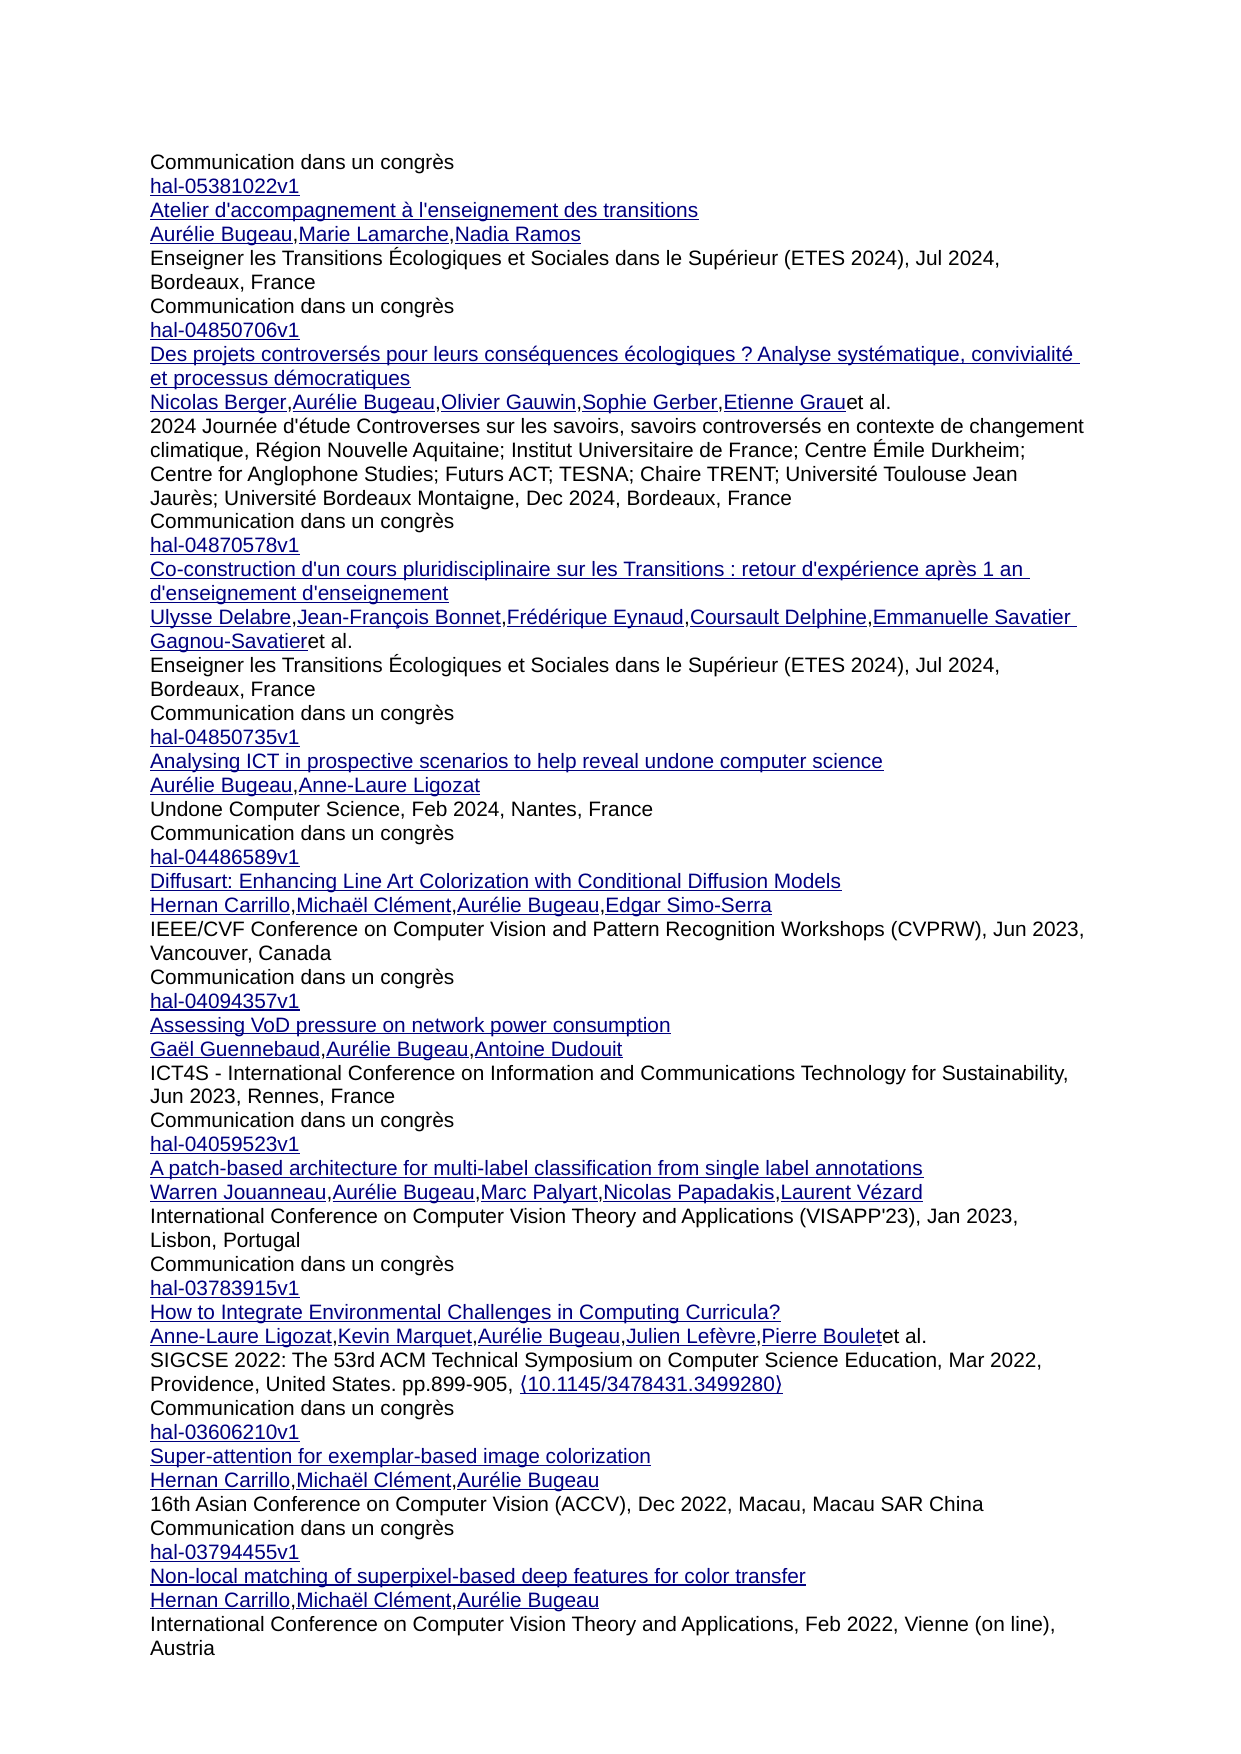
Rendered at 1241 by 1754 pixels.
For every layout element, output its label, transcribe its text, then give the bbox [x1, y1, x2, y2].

table_cell Des projets controversés pour leurs conséquences écologiques ? Analyse systématique, convivialité et processus démocratiques Nicolas Berger,Aurélie Bugeau,Olivier Gauwin,Sophie Gerber,Etienne Grauet al. 2024 Journée d'étude Controverses sur les savoirs, savoirs controversés en contexte de changement climatique, Région Nouvelle Aquitaine; Institut Universitaire de France; Centre Émile Durkheim; Centre for Anglophone Studies; Futurs ACT; TESNA; Chaire TRENT; Université Toulouse Jean Jaurès; Université Bordeaux Montaigne, Dec 2024, Bordeaux, France Communication dans un congrès hal-04870578v1 [150, 342, 1090, 557]
table_cell Non-local matching of superpixel-based deep features for color transfer Hernan Carrillo,Michaël Clément,Aurélie Bugeau International Conference on Computer Vision Theory and Applications, Feb 2022, Vienne (on line), Austria [150, 1564, 1090, 1659]
table_cell Super-attention for exemplar-based image colorization Hernan Carrillo,Michaël Clément,Aurélie Bugeau 16th Asian Conference on Computer Vision (ACCV), Dec 2022, Macau, Macau SAR China Communication dans un congrès hal-03794455v1 [150, 1444, 1090, 1563]
table_cell Diffusart: Enhancing Line Art Colorization with Conditional Diffusion Models Hernan Carrillo,Michaël Clément,Aurélie Bugeau,Edgar Simo-Serra IEEE/CVF Conference on Computer Vision and Pattern Recognition Workshops (CVPRW), Jun 2023, Vancouver, Canada Communication dans un congrès hal-04094357v1 [150, 869, 1090, 1012]
table_cell Communication dans un congrès hal-05381022v1 [150, 150, 1090, 198]
table_cell Analysing ICT in prospective scenarios to help reveal undone computer science Aurélie Bugeau,Anne-Laure Ligozat Undone Computer Science, Feb 2024, Nantes, France Communication dans un congrès hal-04486589v1 [150, 749, 1090, 869]
table_cell Co-construction d'un cours pluridisciplinaire sur les Transitions : retour d'expérience après 1 an d'enseignement d'enseignement Ulysse Delabre,Jean-François Bonnet,Frédérique Eynaud,Coursault Delphine,Emmanuelle Savatier Gagnou-Savatieret al. Enseigner les Transitions Écologiques et Sociales dans le Supérieur (ETES 2024), Jul 2024, Bordeaux, France Communication dans un congrès hal-04850735v1 [150, 557, 1090, 749]
table_cell Atelier d'accompagnement à l'enseignement des transitions Aurélie Bugeau,Marie Lamarche,Nadia Ramos Enseigner les Transitions Écologiques et Sociales dans le Supérieur (ETES 2024), Jul 2024, Bordeaux, France Communication dans un congrès hal-04850706v1 [150, 198, 1090, 342]
table_cell A patch-based architecture for multi-label classification from single label annotations Warren Jouanneau,Aurélie Bugeau,Marc Palyart,Nicolas Papadakis,Laurent Vézard International Conference on Computer Vision Theory and Applications (VISAPP'23), Jan 2023, Lisbon, Portugal Communication dans un congrès hal-03783915v1 [150, 1156, 1090, 1300]
table_cell Assessing VoD pressure on network power consumption Gaël Guennebaud,Aurélie Bugeau,Antoine Dudouit ICT4S - International Conference on Information and Communications Technology for Sustainability, Jun 2023, Rennes, France Communication dans un congrès hal-04059523v1 [150, 1013, 1090, 1156]
table_cell How to Integrate Environmental Challenges in Computing Curricula? Anne-Laure Ligozat,Kevin Marquet,Aurélie Bugeau,Julien Lefèvre,Pierre Bouletet al. SIGCSE 2022: The 53rd ACM Technical Symposium on Computer Science Education, Mar 2022, Providence, United States. pp.899-905, ⟨10.1145/3478431.3499280⟩ Communication dans un congrès hal-03606210v1 [150, 1300, 1090, 1444]
